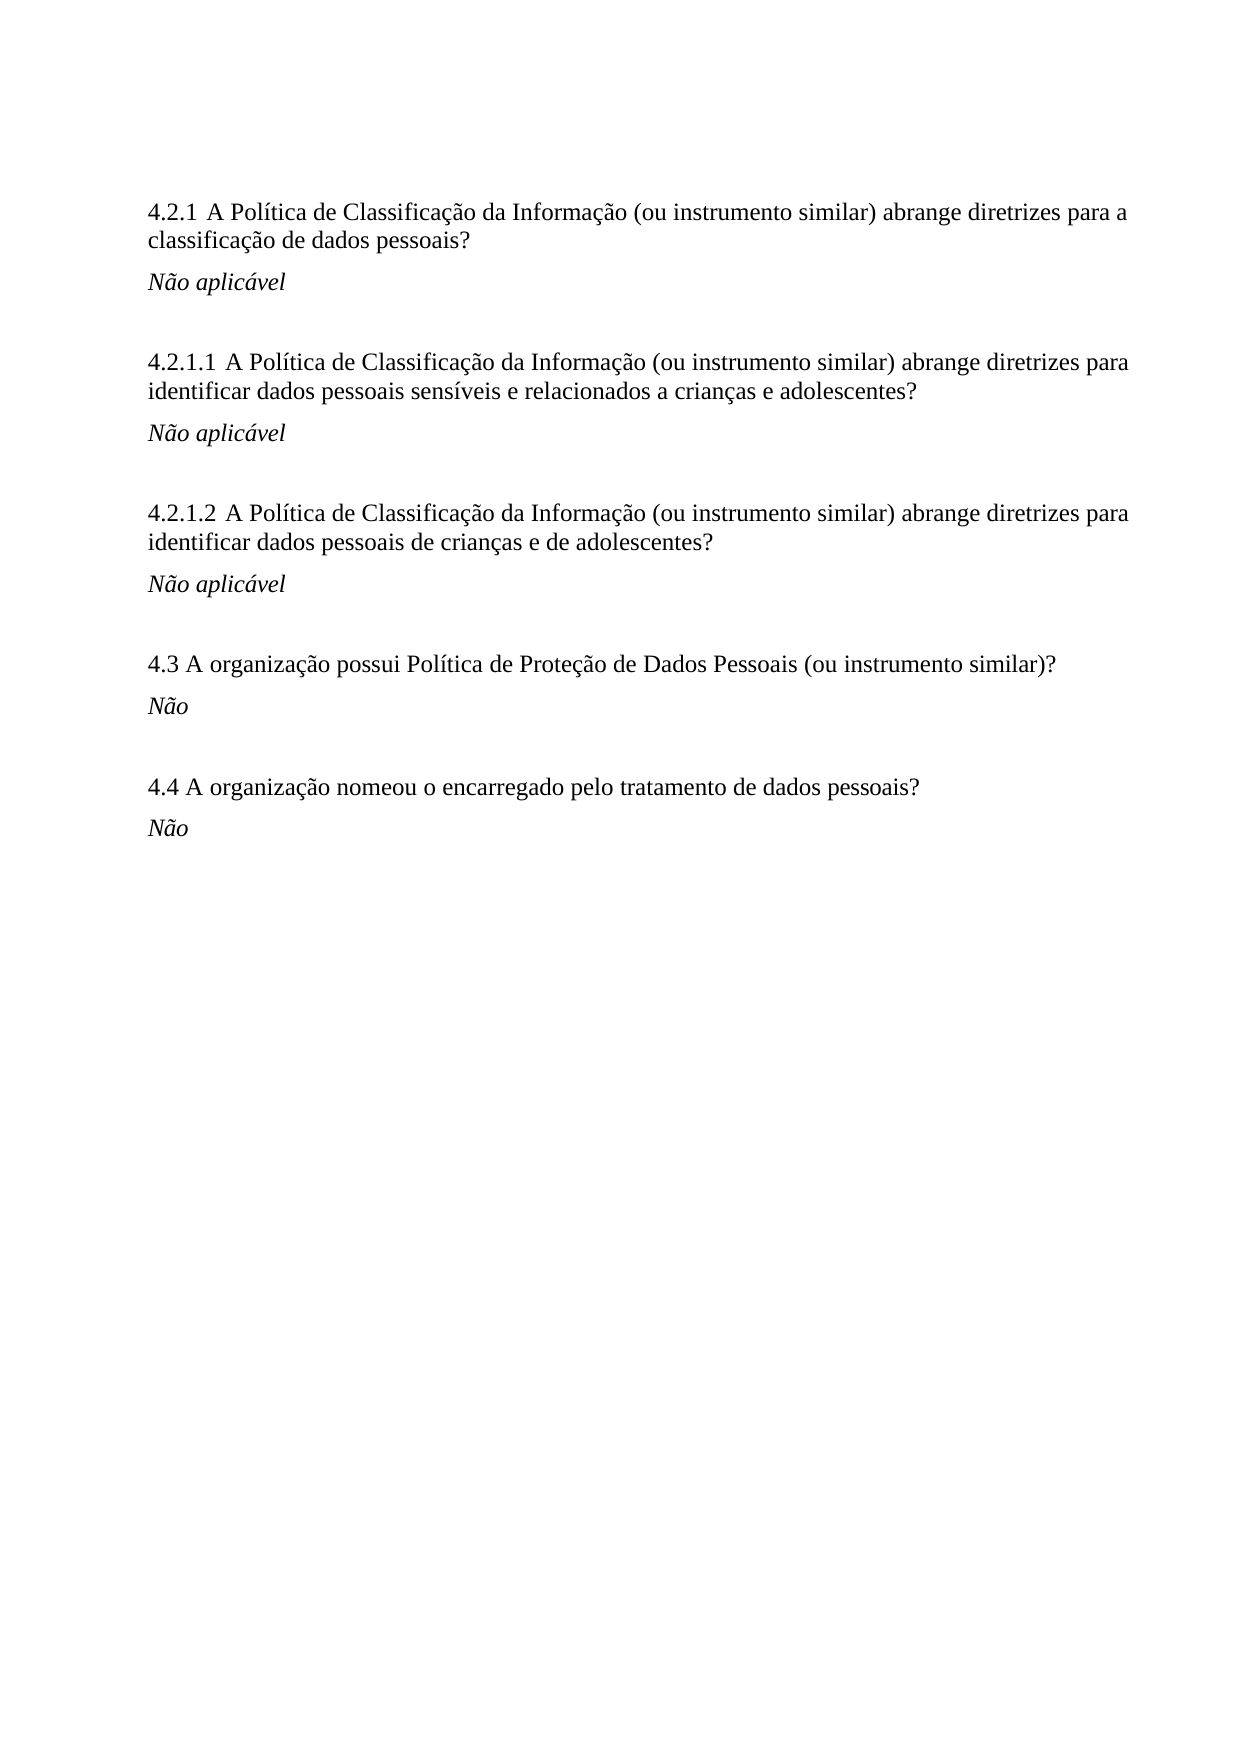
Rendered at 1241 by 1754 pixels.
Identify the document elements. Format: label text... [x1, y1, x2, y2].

text Não aplicável [148, 267, 1176, 295]
text Não [148, 813, 1176, 842]
subtitle A Política de Classificação da Informação (ou instrumento similar) abrange diretrizes para identificar dados pessoais sensíveis e relacionados a crianças e adolescentes? [148, 347, 1151, 405]
text Não aplicável [148, 418, 1176, 446]
text Não [148, 691, 1176, 719]
subtitle A Política de Classificação da Informação (ou instrumento similar) abrange diretrizes para identificar dados pessoais de crianças e de adolescentes? [148, 498, 1151, 556]
subtitle A organização possui Política de Proteção de Dados Pessoais (ou instrumento similar)? [148, 649, 1176, 678]
text Não aplicável [148, 569, 1176, 597]
subtitle A Política de Classificação da Informação (ou instrumento similar) abrange diretrizes para a classificação de dados pessoais? [148, 197, 1152, 254]
subtitle A organização nomeou o encarregado pelo tratamento de dados pessoais? [148, 772, 1176, 801]
